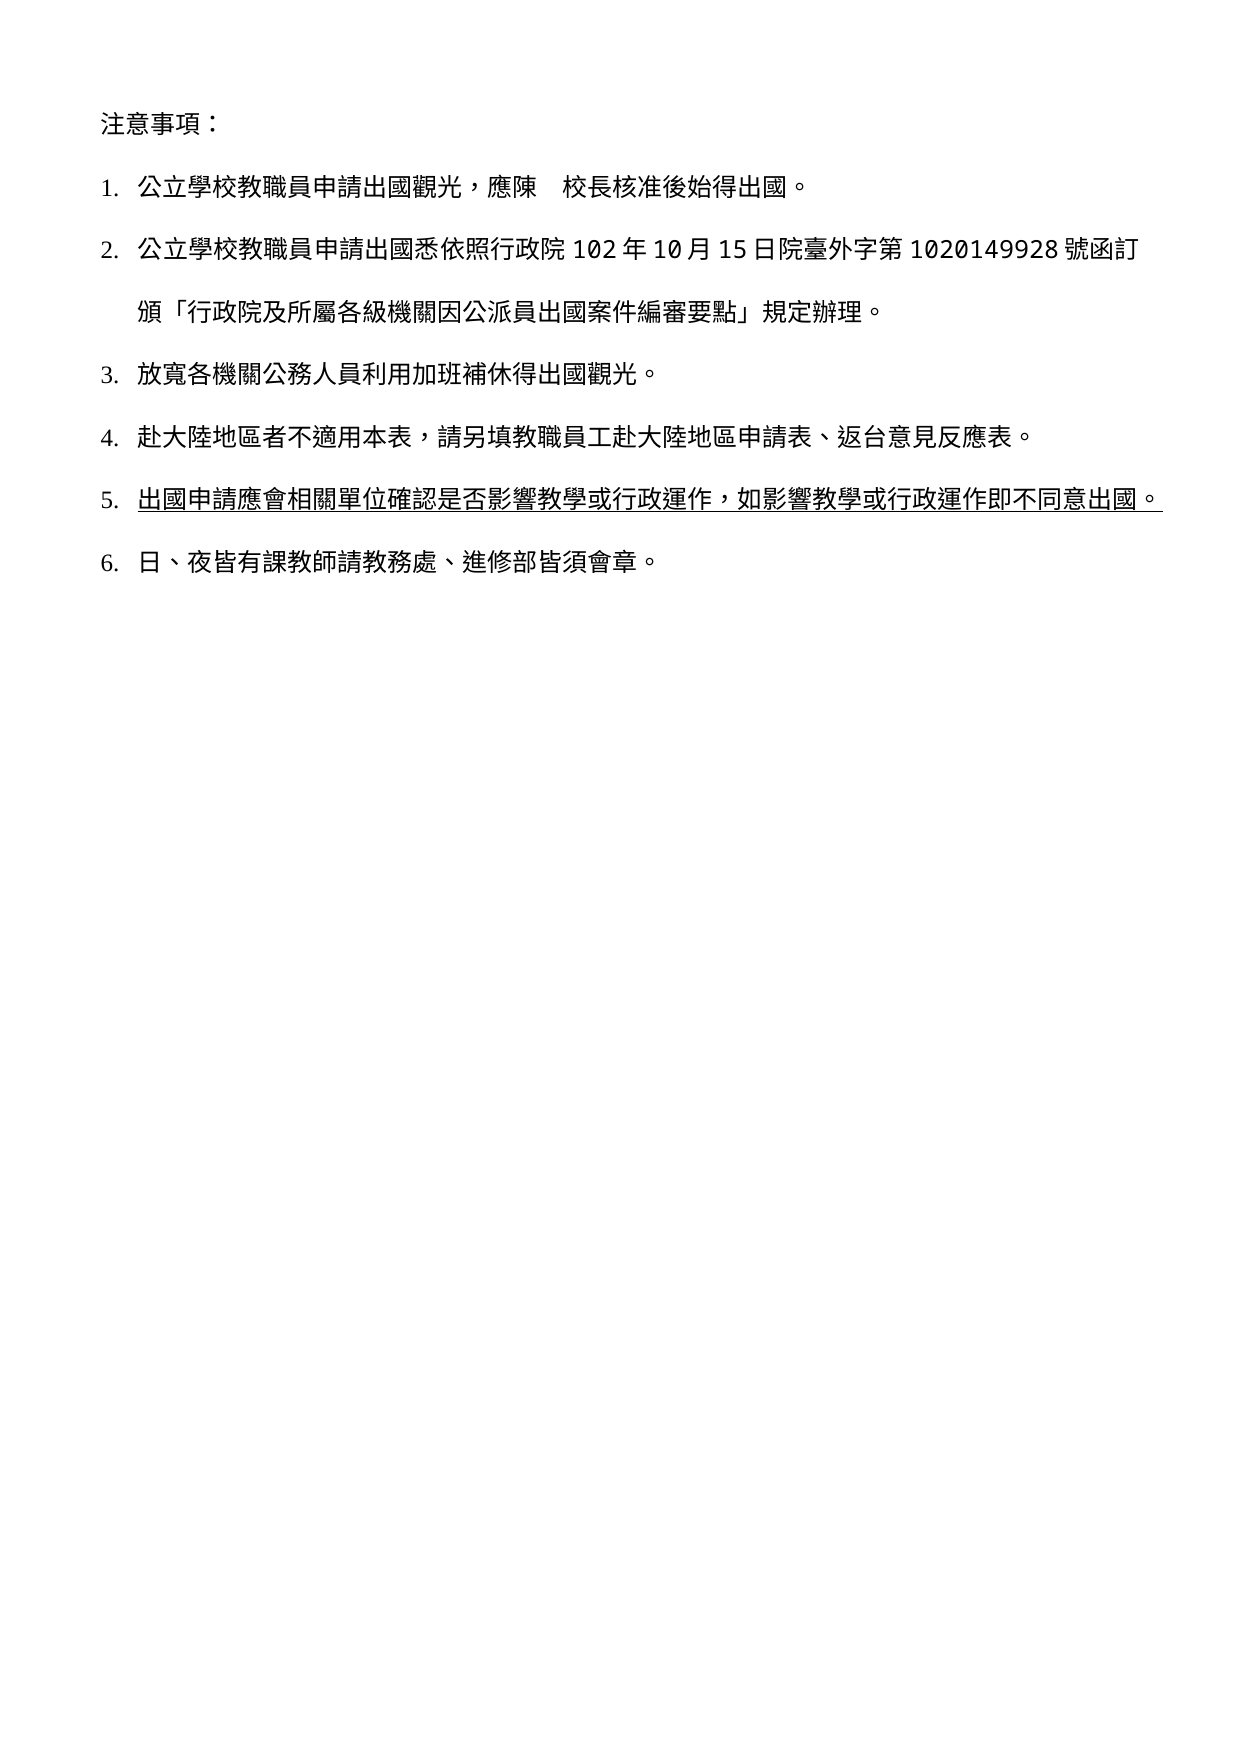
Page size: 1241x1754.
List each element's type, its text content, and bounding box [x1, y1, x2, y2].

text 注意事項： [100, 81, 1140, 143]
list 公立學校教職員申請出國悉依照行政院102年10月15日院臺外字第1020149928號函訂頒「行政院及所屬各級機關因公派員出國案件編審要點」規定辦理。 [100, 206, 1140, 331]
list 放寬各機關公務人員利用加班補休得出國觀光。 [100, 331, 1140, 393]
list 公立學校教職員申請出國觀光，應陳 校長核准後始得出國。 [100, 143, 1140, 206]
list 日、夜皆有課教師請教務處、進修部皆須會章。 [100, 518, 1140, 581]
list 出國申請應會相關單位確認是否影響教學或行政運作，如影響教學或行政運作即不同意出國。 [100, 456, 1140, 518]
list 赴大陸地區者不適用本表，請另填教職員工赴大陸地區申請表、返台意見反應表。 [100, 393, 1140, 456]
